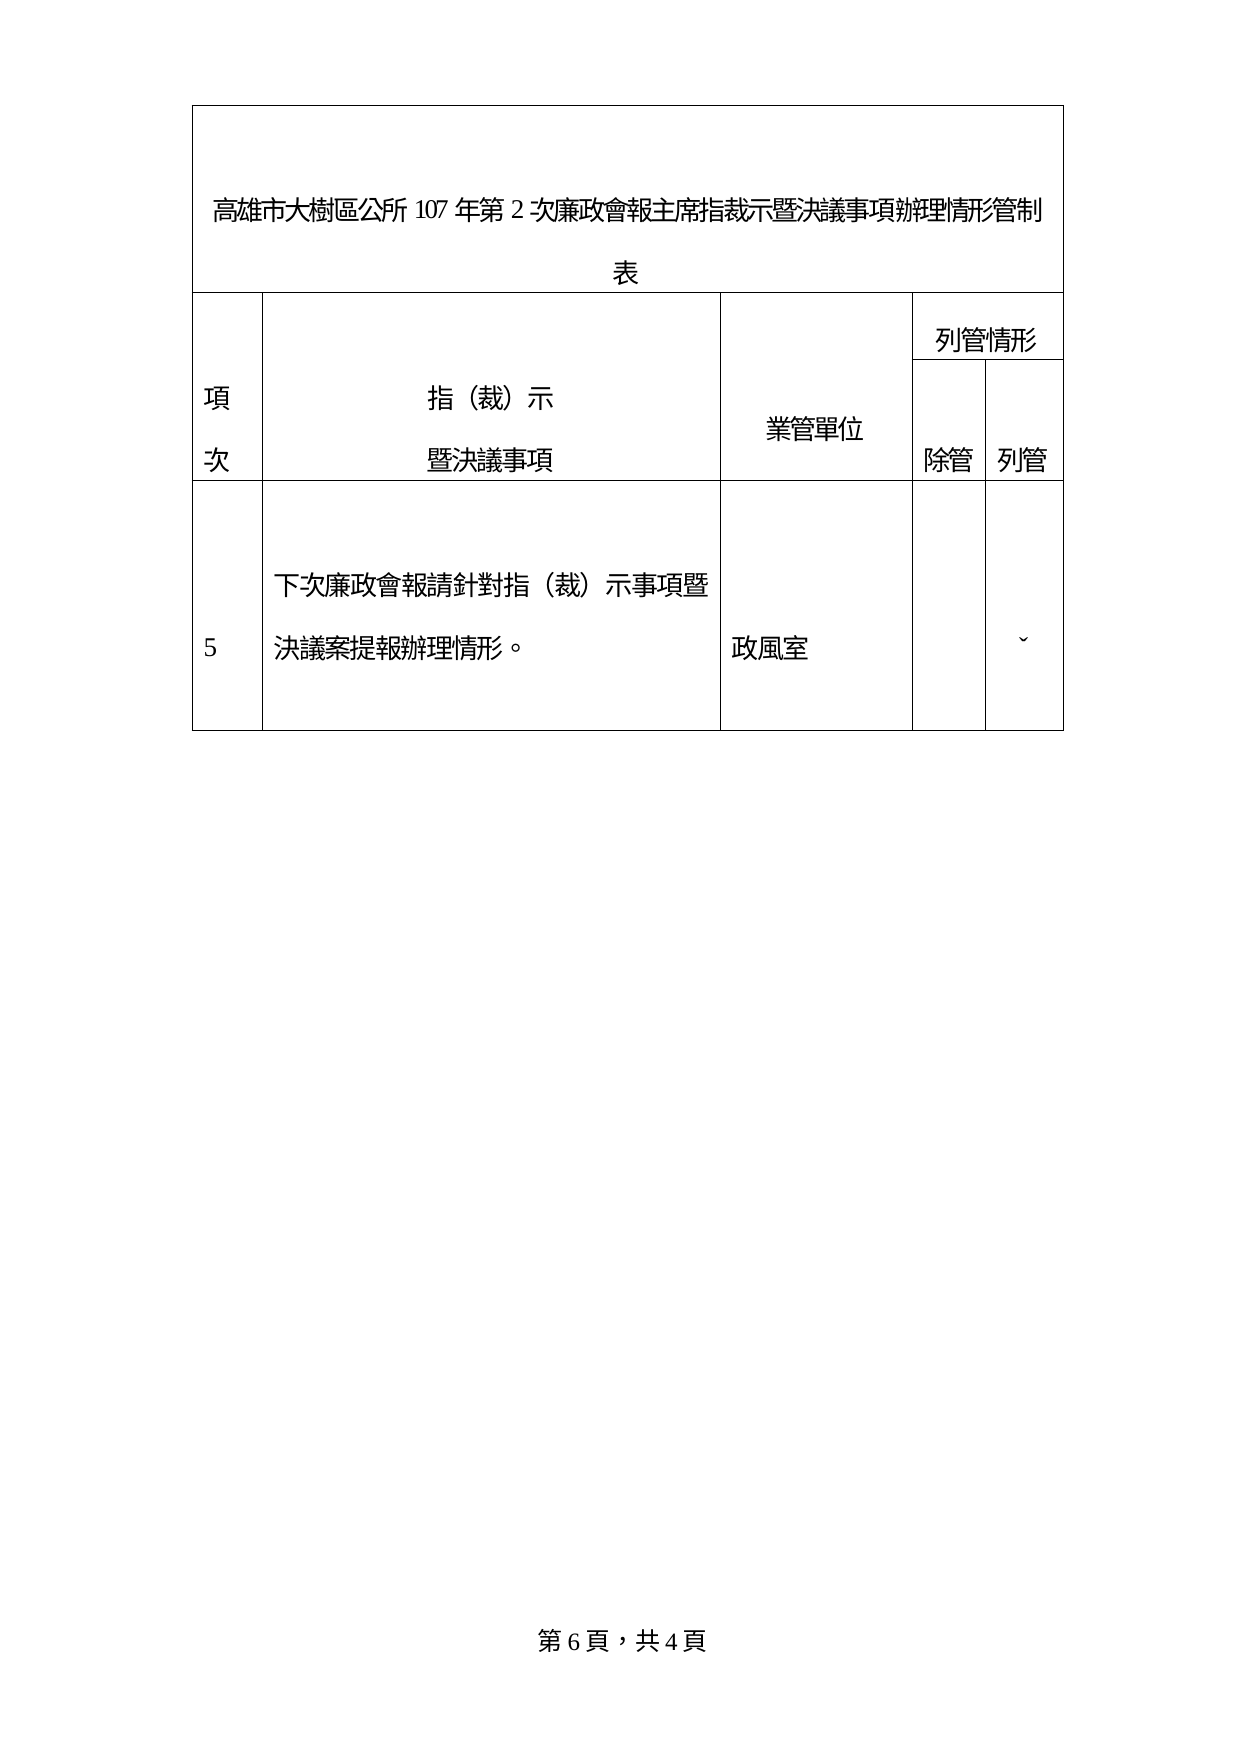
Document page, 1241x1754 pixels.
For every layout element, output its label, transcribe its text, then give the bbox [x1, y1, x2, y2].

table_header 高雄市大樹區公所107年第2次廉政會報主席指裁示暨決議事項辦理情形管制表 [193, 106, 1063, 292]
table_cell ˇ [986, 481, 1063, 730]
table_cell 指（裁）示 暨決議事項 [263, 293, 720, 480]
table_cell 政風室 [721, 481, 912, 730]
table_cell 列管 [986, 360, 1063, 480]
table_cell 除管 [913, 360, 985, 480]
table_cell 5 [193, 481, 262, 730]
table_cell [913, 481, 985, 730]
table_cell 項次 [193, 293, 262, 480]
table_cell 下次廉政會報請針對指（裁）示事項暨決議案提報辦理情形。 [263, 481, 720, 730]
table_cell 列管情形 [913, 293, 1063, 359]
table_cell 業管單位 [721, 293, 912, 480]
